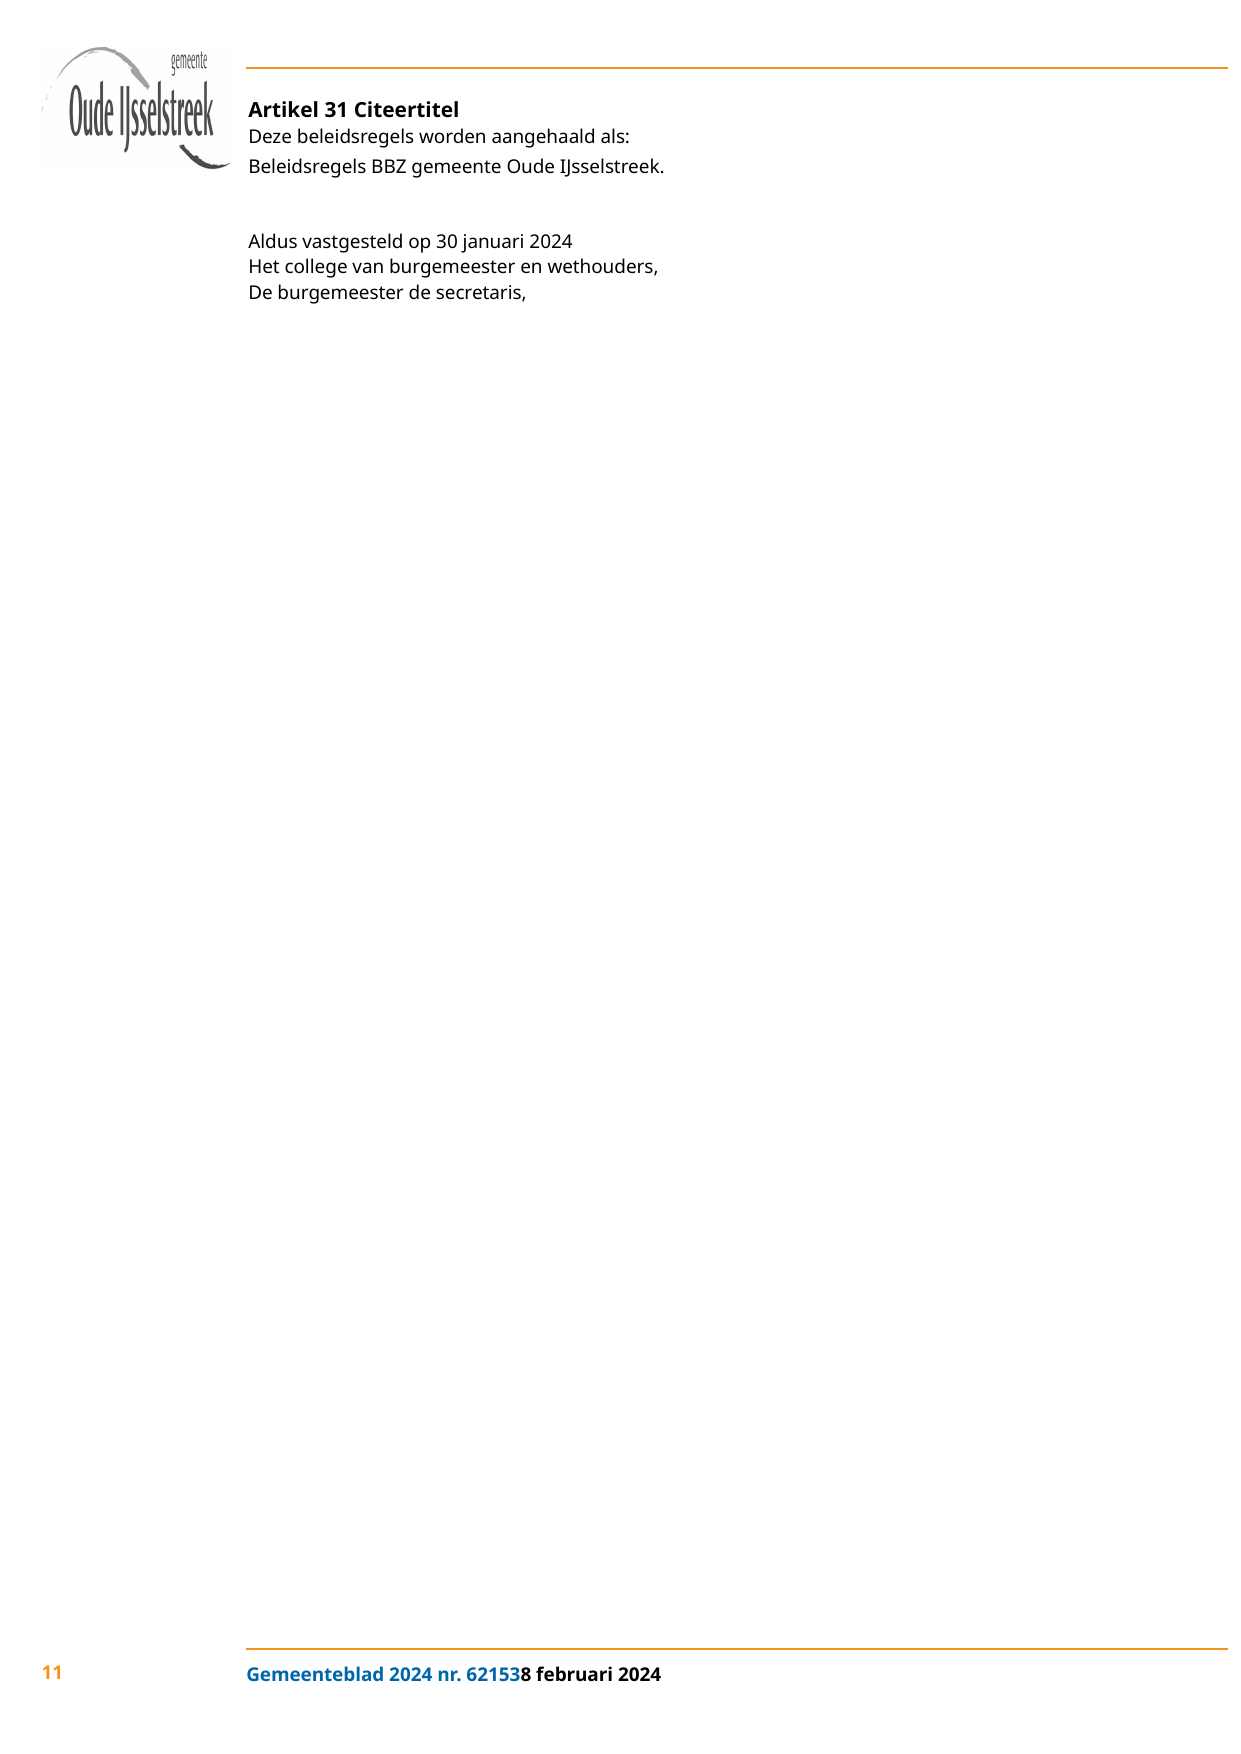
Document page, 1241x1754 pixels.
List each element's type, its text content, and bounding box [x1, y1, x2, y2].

text Deze beleidsregels worden aangehaald als: [248, 123, 1152, 149]
text Artikel 31 Citeertitel [248, 95, 1152, 123]
text Aldus vastgesteld op 30 januari 2024 [248, 228, 1152, 254]
text Het college van burgemeester en wethouders, [248, 254, 1152, 279]
text De burgemeester de secretaris, [248, 279, 1152, 305]
text Beleidsregels BBZ gemeente Oude IJsselstreek. [248, 153, 1152, 178]
picture [41, 47, 231, 172]
